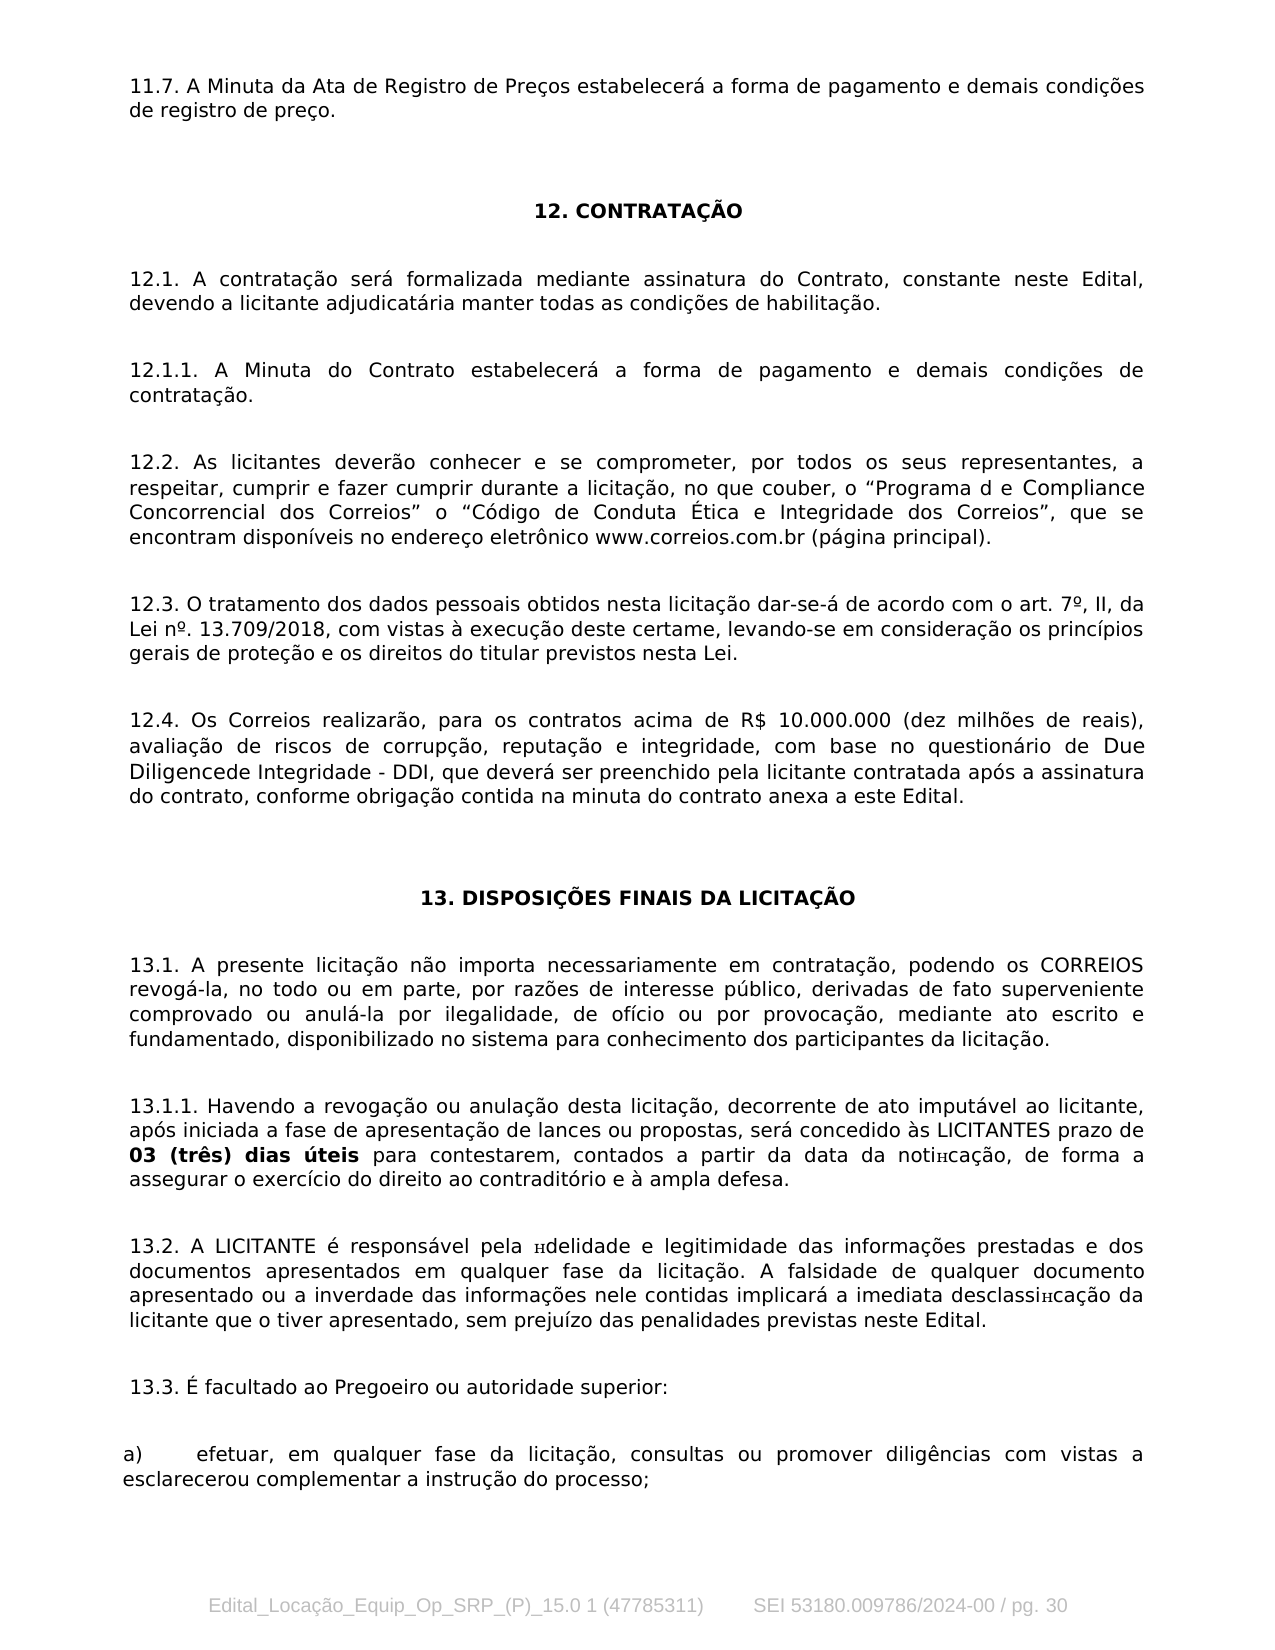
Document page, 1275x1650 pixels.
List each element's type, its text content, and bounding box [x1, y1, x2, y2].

subtitle 13. DISPOSIÇÕES FINAIS DA LICITAÇÃO [131, 887, 1145, 910]
text 11.7. A Minuta da Ata de Registro de Preços estabelecerá a forma de pagamento e demais condições de registro de preço. [129, 75, 1145, 123]
subtitle 12. CONTRATAÇÃO [131, 201, 1146, 224]
text 13.3. É facultado ao Pregoeiro ou autoridade superior: [129, 1376, 1145, 1399]
text 12.2. As licitantes deverão conhecer e se comprometer, por todos os seus representantes, a respeitar, cumprir e fazer cumprir durante a licitação, no que couber, o “Programa d e Compliance Concorrencial dos Correios” o “Código de Conduta Ética e Integridade dos Correios”, que se encontram disponíveis no endereço eletrônico www.correios.com.br (página principal). [129, 451, 1145, 549]
text 12.1. A contratação será formalizada mediante assinatura do Contrato, constante neste Edital, devendo a licitante adjudicatária manter todas as condições de habilitação. [129, 268, 1145, 315]
text 12.1.1. A Minuta do Contrato estabelecerá a forma de pagamento e demais condições de contratação. [129, 359, 1145, 407]
text 12.4. Os Correios realizarão, para os contratos acima de R$ 10.000.000 (dez milhões de reais), avaliação de riscos de corrupção, reputação e integridade, com base no questionário de Due Diligencede Integridade - DDI, que deverá ser preenchido pela licitante contratada após a assinatura do contrato, conforme obrigação contida na minuta do contrato anexa a este Edital. [129, 709, 1145, 809]
text 13.2. A LICITANTE é responsável pela delidade e legitimidade das informações prestadas e dos documentos apresentados em qualquer fase da licitação. A falsidade de qualquer documento apresentado ou a inverdade das informações nele contidas implicará a imediata desclassicação da licitante que o tiver apresentado, sem prejuízo das penalidades previstas neste Edital. [129, 1235, 1145, 1332]
text 13.1. A presente licitação não importa necessariamente em contratação, podendo os CORREIOS revogá-la, no todo ou em parte, por razões de interesse público, derivadas de fato superveniente comprovado ou anulá-la por ilegalidade, de ofício ou por provocação, mediante ato escrito e fundamentado, disponibilizado no sistema para conhecimento dos participantes da licitação. [129, 954, 1145, 1051]
list efetuar, em qualquer fase da licitação, consultas ou promover diligências com vistas a esclarecerou complementar a instrução do processo; [122, 1443, 1145, 1491]
text 12.3. O tratamento dos dados pessoais obtidos nesta licitação dar-se-á de acordo com o art. 7º, II, da Lei nº. 13.709/2018, com vistas à execução deste certame, levando-se em consideração os princípios gerais de proteção e os direitos do titular previstos nesta Lei. [129, 593, 1145, 665]
text 13.1.1. Havendo a revogação ou anulação desta licitação, decorrente de ato imputável ao licitante, após iniciada a fase de apresentação de lances ou propostas, será concedido às LICITANTES prazo de 03 (três) dias úteis para contestarem, contados a partir da data da noticação, de forma a assegurar o exercício do direito ao contraditório e à ampla defesa. [129, 1095, 1145, 1191]
